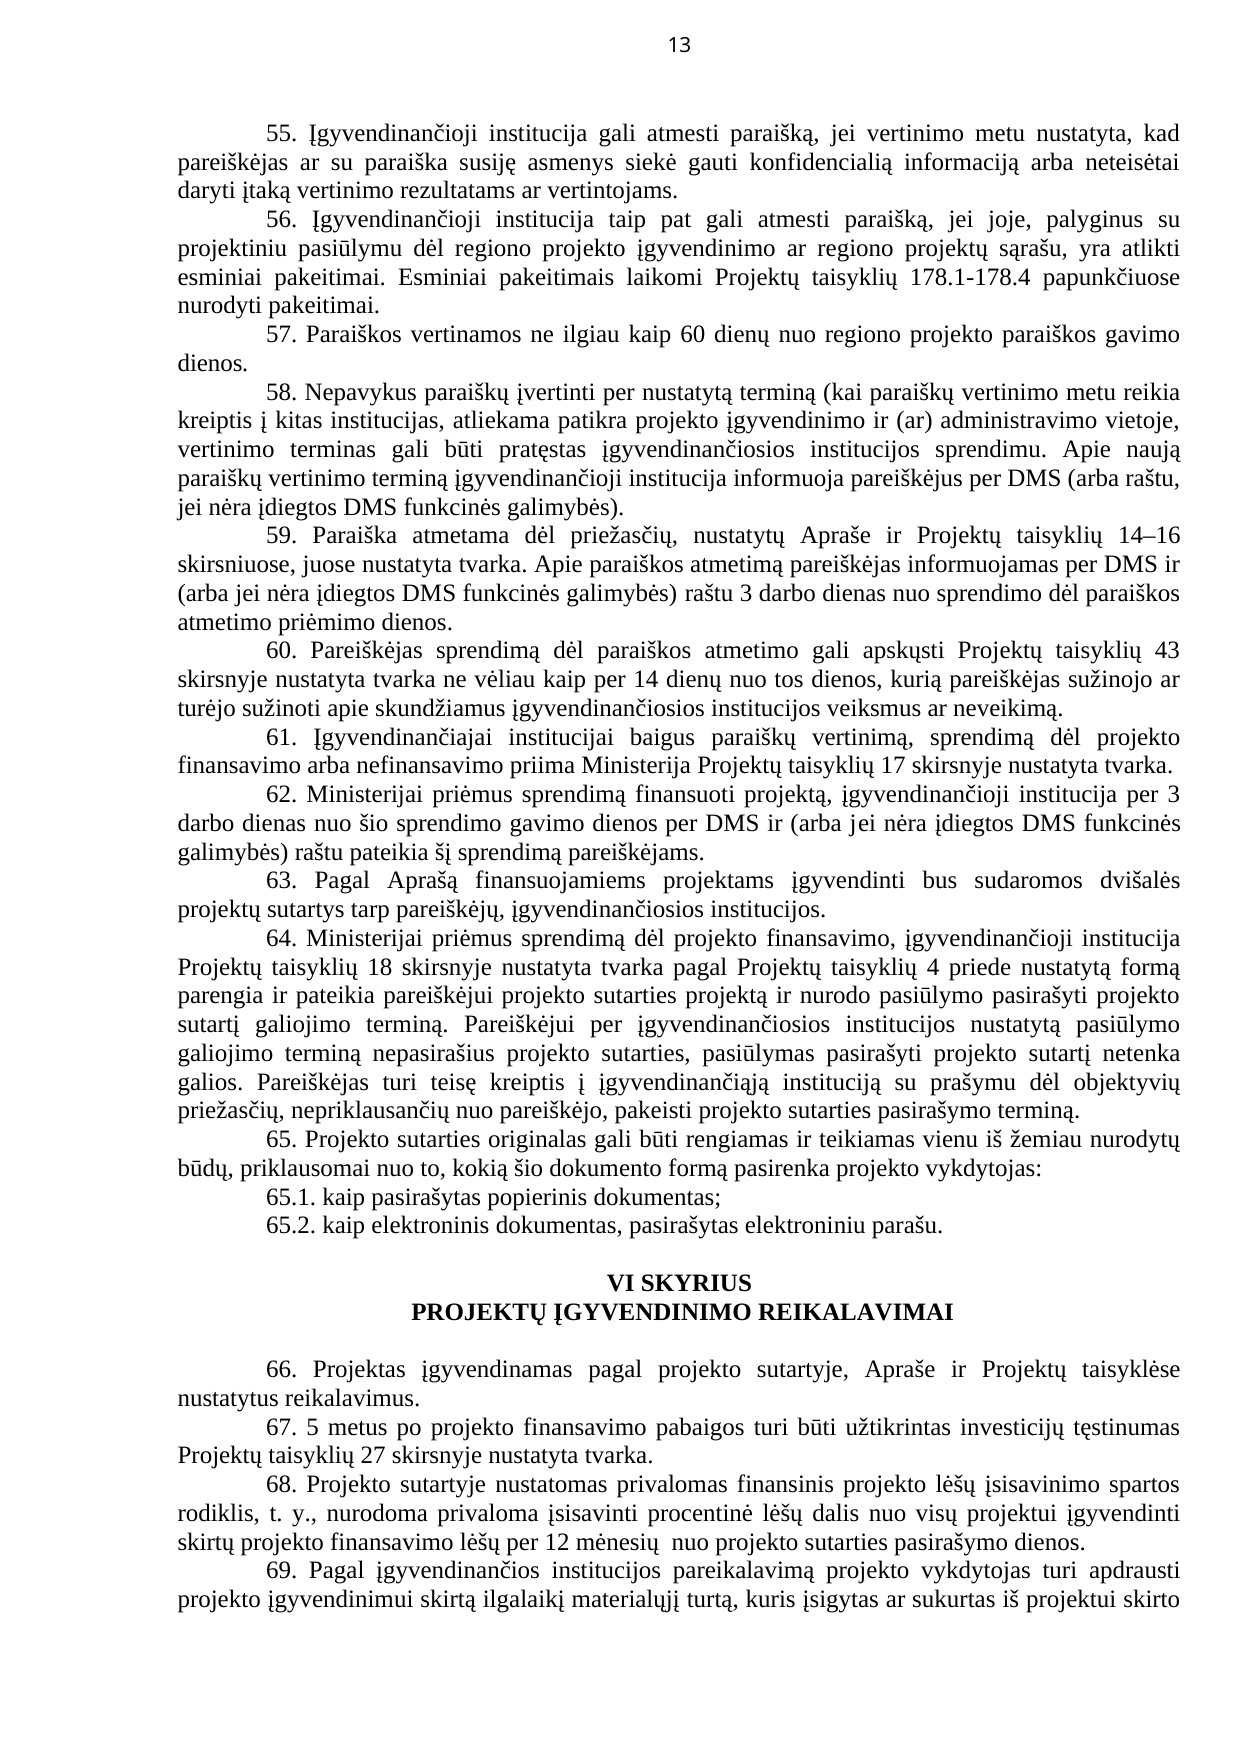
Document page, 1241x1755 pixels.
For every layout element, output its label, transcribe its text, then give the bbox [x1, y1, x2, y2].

text 67. 5 metus po projekto finansavimo pabaigos turi būti užtikrintas investicijų tęstinumas Projektų taisyklių 27 skirsnyje nustatyta tvarka. [177, 1412, 1181, 1469]
text 66. Projektas įgyvendinamas pagal projekto sutartyje, Apraše ir Projektų taisyklėse nustatytus reikalavimus. [177, 1354, 1181, 1412]
text 62. Ministerijai priėmus sprendimą finansuoti projektą, įgyvendinančioji institucija per 3 darbo dienas nuo šio sprendimo gavimo dienos per DMS ir (arba jei nėra įdiegtos DMS funkcinės galimybės) raštu pateikia šį sprendimą pareiškėjams. [177, 779, 1181, 866]
text 58. Nepavykus paraiškų įvertinti per nustatytą terminą (kai paraiškų vertinimo metu reikia kreiptis į kitas institucijas, atliekama patikra projekto įgyvendinimo ir (ar) administravimo vietoje, vertinimo terminas gali būti pratęstas įgyvendinančiosios institucijos sprendimu. Apie naują paraiškų vertinimo terminą įgyvendinančioji institucija informuoja pareiškėjus per DMS (arba raštu, jei nėra įdiegtos DMS funkcinės galimybės). [177, 377, 1181, 521]
text 65.1. kaip pasirašytas popierinis dokumentas; [177, 1182, 1181, 1211]
text 64. Ministerijai priėmus sprendimą dėl projekto finansavimo, įgyvendinančioji institucija Projektų taisyklių 18 skirsnyje nustatyta tvarka pagal Projektų taisyklių 4 priede nustatytą formą parengia ir pateikia pareiškėjui projekto sutarties projektą ir nurodo pasiūlymo pasirašyti projekto sutartį galiojimo terminą. Pareiškėjui per įgyvendinančiosios institucijos nustatytą pasiūlymo galiojimo terminą nepasirašius projekto sutarties, pasiūlymas pasirašyti projekto sutartį netenka galios. Pareiškėjas turi teisę kreiptis į įgyvendinančiąją instituciją su prašymu dėl objektyvių priežasčių, nepriklausančių nuo pareiškėjo, pakeisti projekto sutarties pasirašymo terminą. [177, 923, 1181, 1124]
text 65. Projekto sutarties originalas gali būti rengiamas ir teikiamas vienu iš žemiau nurodytų būdų, priklausomai nuo to, kokią šio dokumento formą pasirenka projekto vykdytojas: [177, 1124, 1181, 1182]
text 69. Pagal įgyvendinančios institucijos pareikalavimą projekto vykdytojas turi apdrausti projekto įgyvendinimui skirtą ilgalaikį materialųjį turtą, kuris įsigytas ar sukurtas iš projektui skirto [177, 1556, 1181, 1613]
text 68. Projekto sutartyje nustatomas privalomas finansinis projekto lėšų įsisavinimo spartos rodiklis, t. y., nurodoma privaloma įsisavinti procentinė lėšų dalis nuo visų projektui įgyvendinti skirtų projekto finansavimo lėšų per 12 mėnesių nuo projekto sutarties pasirašymo dienos. [177, 1469, 1181, 1556]
text VI SKYRIUS [177, 1268, 1181, 1297]
text 57. Paraiškos vertinamos ne ilgiau kaip 60 dienų nuo regiono projekto paraiškos gavimo dienos. [177, 319, 1181, 377]
text 56. Įgyvendinančioji institucija taip pat gali atmesti paraišką, jei joje, palyginus su projektiniu pasiūlymu dėl regiono projekto įgyvendinimo ar regiono projektų sąrašu, yra atlikti esminiai pakeitimai. Esminiai pakeitimais laikomi Projektų taisyklių 178.1-178.4 papunkčiuose nurodyti pakeitimai. [177, 204, 1181, 319]
text PROJEKTŲ ĮGYVENDINIMO REIKALAVIMAI [177, 1297, 1181, 1326]
text 55. Įgyvendinančioji institucija gali atmesti paraišką, jei vertinimo metu nustatyta, kad pareiškėjas ar su paraiška susiję asmenys siekė gauti konfidencialią informaciją arba neteisėtai daryti įtaką vertinimo rezultatams ar vertintojams. [177, 118, 1181, 204]
text 60. Pareiškėjas sprendimą dėl paraiškos atmetimo gali apskųsti Projektų taisyklių 43 skirsnyje nustatyta tvarka ne vėliau kaip per 14 dienų nuo tos dienos, kurią pareiškėjas sužinojo ar turėjo sužinoti apie skundžiamus įgyvendinančiosios institucijos veiksmus ar neveikimą. [177, 636, 1181, 722]
text 59. Paraiška atmetama dėl priežasčių, nustatytų Apraše ir Projektų taisyklių 14–16 skirsniuose, juose nustatyta tvarka. Apie paraiškos atmetimą pareiškėjas informuojamas per DMS ir (arba jei nėra įdiegtos DMS funkcinės galimybės) raštu 3 darbo dienas nuo sprendimo dėl paraiškos atmetimo priėmimo dienos. [177, 521, 1181, 636]
text 65.2. kaip elektroninis dokumentas, pasirašytas elektroniniu parašu. [177, 1211, 1181, 1239]
text 63. Pagal Aprašą finansuojamiems projektams įgyvendinti bus sudaromos dvišalės projektų sutartys tarp pareiškėjų, įgyvendinančiosios institucijos. [177, 866, 1181, 923]
text 61. Įgyvendinančiajai institucijai baigus paraiškų vertinimą, sprendimą dėl projekto finansavimo arba nefinansavimo priima Ministerija Projektų taisyklių 17 skirsnyje nustatyta tvarka. [177, 722, 1181, 779]
